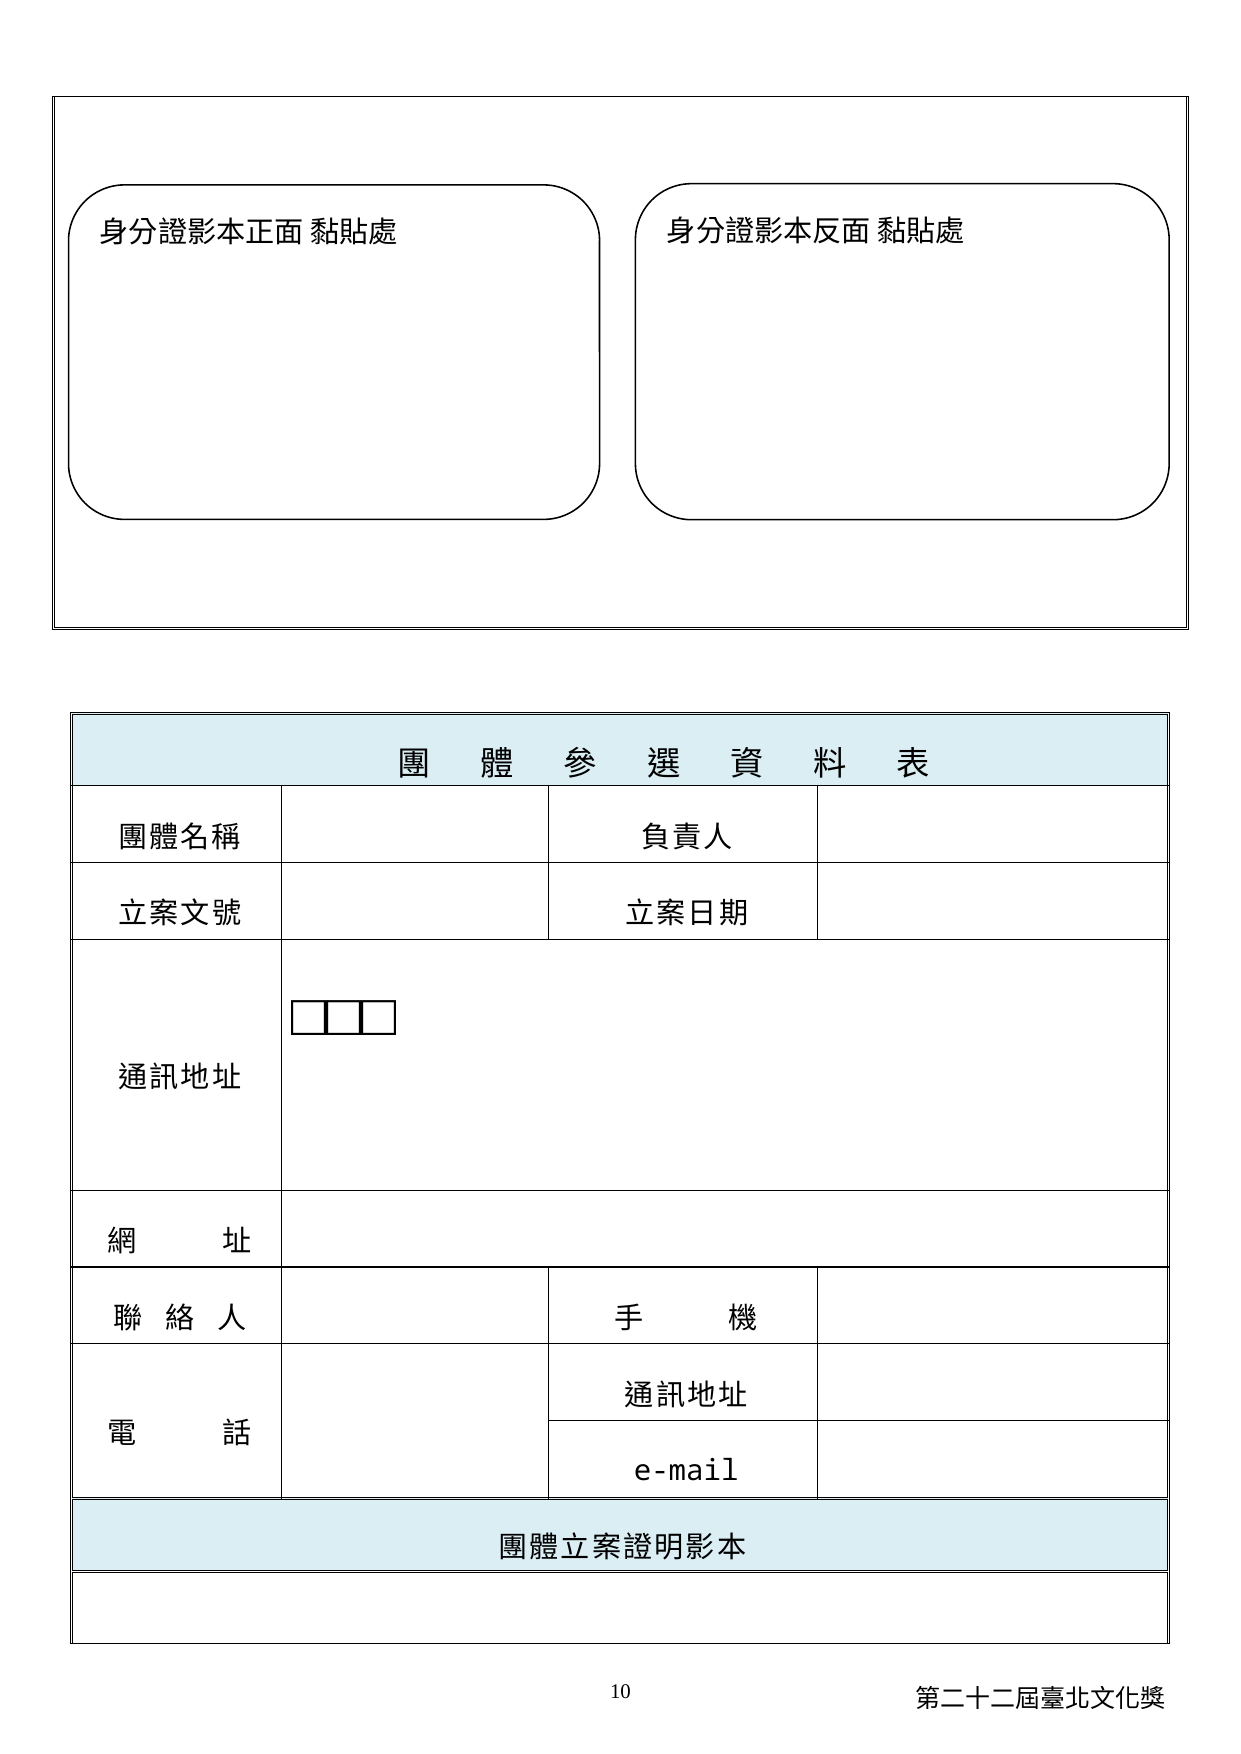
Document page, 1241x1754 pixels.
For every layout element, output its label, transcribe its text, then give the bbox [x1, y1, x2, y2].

table_cell [818, 1268, 1167, 1343]
table_cell e-mail [549, 1421, 817, 1497]
table_cell [818, 786, 1167, 862]
table_cell [282, 1191, 1167, 1266]
table_cell [818, 1344, 1167, 1420]
table_cell [282, 1344, 548, 1497]
table_cell [818, 863, 1167, 939]
table_cell □□□ [282, 940, 1167, 1190]
table_cell 立案日期 [549, 863, 817, 939]
table_cell 團體名稱 [73, 786, 281, 862]
table_cell [282, 1268, 548, 1343]
table_cell 團體立案證明影本 [73, 1500, 1167, 1570]
table_cell 電 話 [73, 1344, 281, 1497]
table_cell [55, 97, 1186, 627]
table_cell [282, 786, 548, 862]
table_cell [73, 1573, 1167, 1643]
table_cell 手 機 [549, 1268, 817, 1343]
table_cell 立案文號 [73, 863, 281, 939]
table_cell 通訊地址 [549, 1344, 817, 1420]
table_cell 網 址 [73, 1191, 281, 1266]
table_cell [818, 1421, 1167, 1497]
table_cell 聯 絡 人 [73, 1268, 281, 1343]
table_cell 通訊地址 [73, 940, 281, 1190]
table_header 團 體 參 選 資 料 表 [73, 715, 1167, 785]
table_cell [282, 863, 548, 939]
table_cell 負責人 [549, 786, 817, 862]
